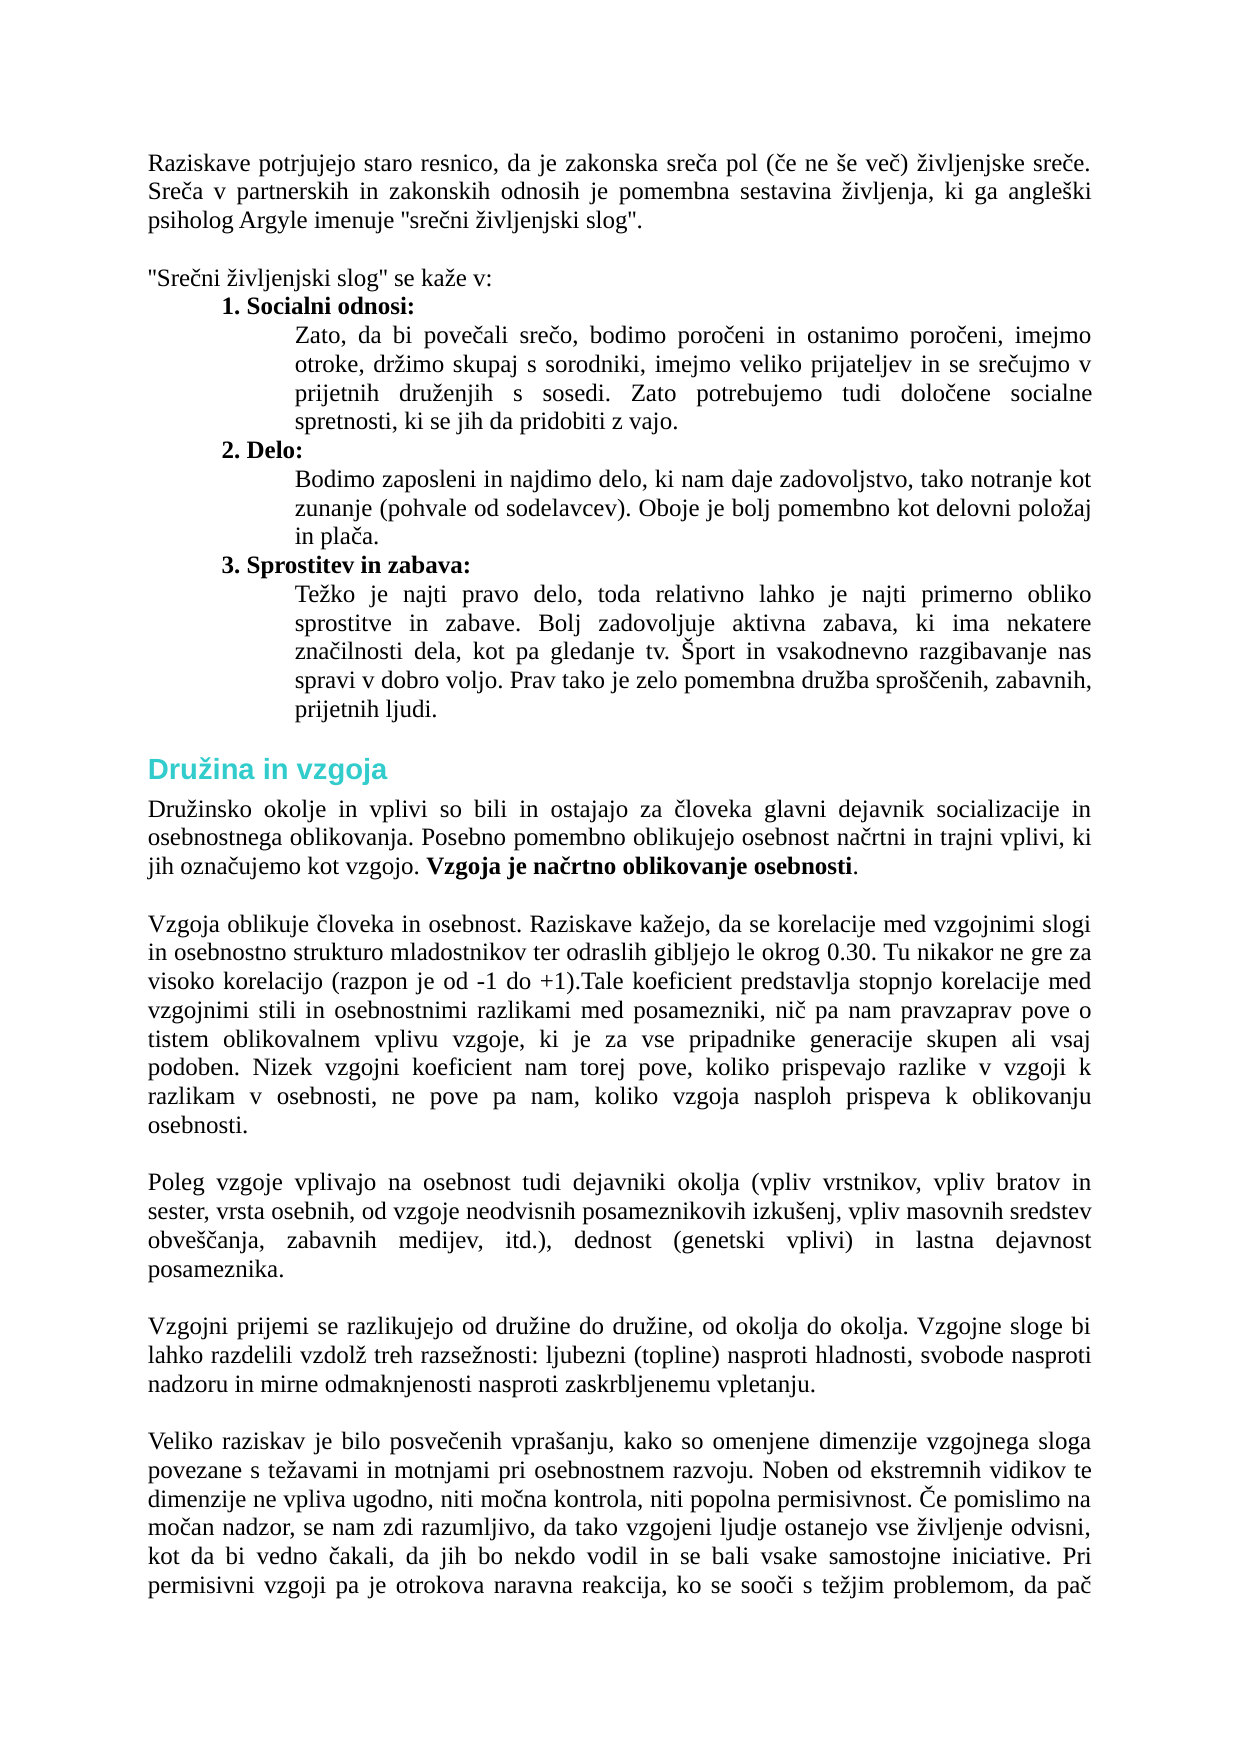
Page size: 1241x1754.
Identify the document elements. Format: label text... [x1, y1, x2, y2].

text Poleg vzgoje vplivajo na osebnost tudi dejavniki okolja (vpliv vrstnikov, vpliv bratov in sester, vrsta osebnih, od vzgoje neodvisnih posameznikovih izkušenj, vpliv masovnih sredstev obveščanja, zabavnih medijev, itd.), dednost (genetski vplivi) in lastna dejavnost posameznika. [148, 1167, 1093, 1282]
subtitle Družina in vzgoja [148, 752, 1093, 785]
text Zato, da bi povečali srečo, bodimo poročeni in ostanimo poročeni, imejmo otroke, držimo skupaj s sorodniki, imejmo veliko prijateljev in se srečujmo v prijetnih druženjih s sosedi. Zato potrebujemo tudi določene socialne spretnosti, ki se jih da pridobiti z vajo. [294, 320, 1093, 435]
text Veliko raziskav je bilo posvečenih vprašanju, kako so omenjene dimenzije vzgojnega sloga povezane s težavami in motnjami pri osebnostnem razvoju. Noben od ekstremnih vidikov te dimenzije ne vpliva ugodno, niti močna kontrola, niti popolna permisivnost. Če pomislimo na močan nadzor, se nam zdi razumljivo, da tako vzgojeni ljudje ostanejo vse življenje odvisni, kot da bi vedno čakali, da jih bo nekdo vodil in se bali vsake samostojne iniciative. Pri permisivni vzgoji pa je otrokova naravna reakcija, ko se sooči s težjim problemom, da pač [148, 1426, 1093, 1599]
text 3. Sprostitev in zabava: [221, 550, 1093, 579]
text 1. Socialni odnosi: [148, 291, 1093, 320]
text ''Srečni življenjski slog'' se kaže v: [148, 263, 1093, 291]
text Vzgojni prijemi se razlikujejo od družine do družine, od okolja do okolja. Vzgojne sloge bi lahko razdelili vzdolž treh razsežnosti: ljubezni (topline) nasproti hladnosti, svobode nasproti nadzoru in mirne odmaknjenosti nasproti zaskrbljenemu vpletanju. [148, 1311, 1093, 1397]
text Bodimo zaposleni in najdimo delo, ki nam daje zadovoljstvo, tako notranje kot zunanje (pohvale od sodelavcev). Oboje je bolj pomembno kot delovni položaj in plača. [294, 464, 1093, 550]
text Vzgoja oblikuje človeka in osebnost. Raziskave kažejo, da se korelacije med vzgojnimi slogi in osebnostno strukturo mladostnikov ter odraslih gibljejo le okrog 0.30. Tu nikakor ne gre za visoko korelacijo (razpon je od -1 do +1).Tale koeficient predstavlja stopnjo korelacije med vzgojnimi stili in osebnostnimi razlikami med posamezniki, nič pa nam pravzaprav pove o tistem oblikovalnem vplivu vzgoje, ki je za vse pripadnike generacije skupen ali vsaj podoben. Nizek vzgojni koeficient nam torej pove, koliko prispevajo razlike v vzgoji k razlikam v osebnosti, ne pove pa nam, koliko vzgoja nasploh prispeva k oblikovanju osebnosti. [148, 909, 1093, 1139]
text Težko je najti pravo delo, toda relativno lahko je najti primerno obliko sprostitve in zabave. Bolj zadovoljuje aktivna zabava, ki ima nekatere značilnosti dela, kot pa gledanje tv. Šport in vsakodnevno razgibavanje nas spravi v dobro voljo. Prav tako je zelo pomembna družba sproščenih, zabavnih, prijetnih ljudi. [294, 579, 1093, 723]
text 2. Delo: [148, 435, 1093, 464]
text Raziskave potrjujejo staro resnico, da je zakonska sreča pol (če ne še več) življenjske sreče. Sreča v partnerskih in zakonskih odnosih je pomembna sestavina življenja, ki ga angleški psiholog Argyle imenuje ''srečni življenjski slog''. [148, 148, 1093, 234]
text Družinsko okolje in vplivi so bili in ostajajo za človeka glavni dejavnik socializacije in osebnostnega oblikovanja. Posebno pomembno oblikujejo osebnost načrtni in trajni vplivi, ki jih označujemo kot vzgojo. Vzgoja je načrtno oblikovanje osebnosti. [148, 794, 1093, 880]
